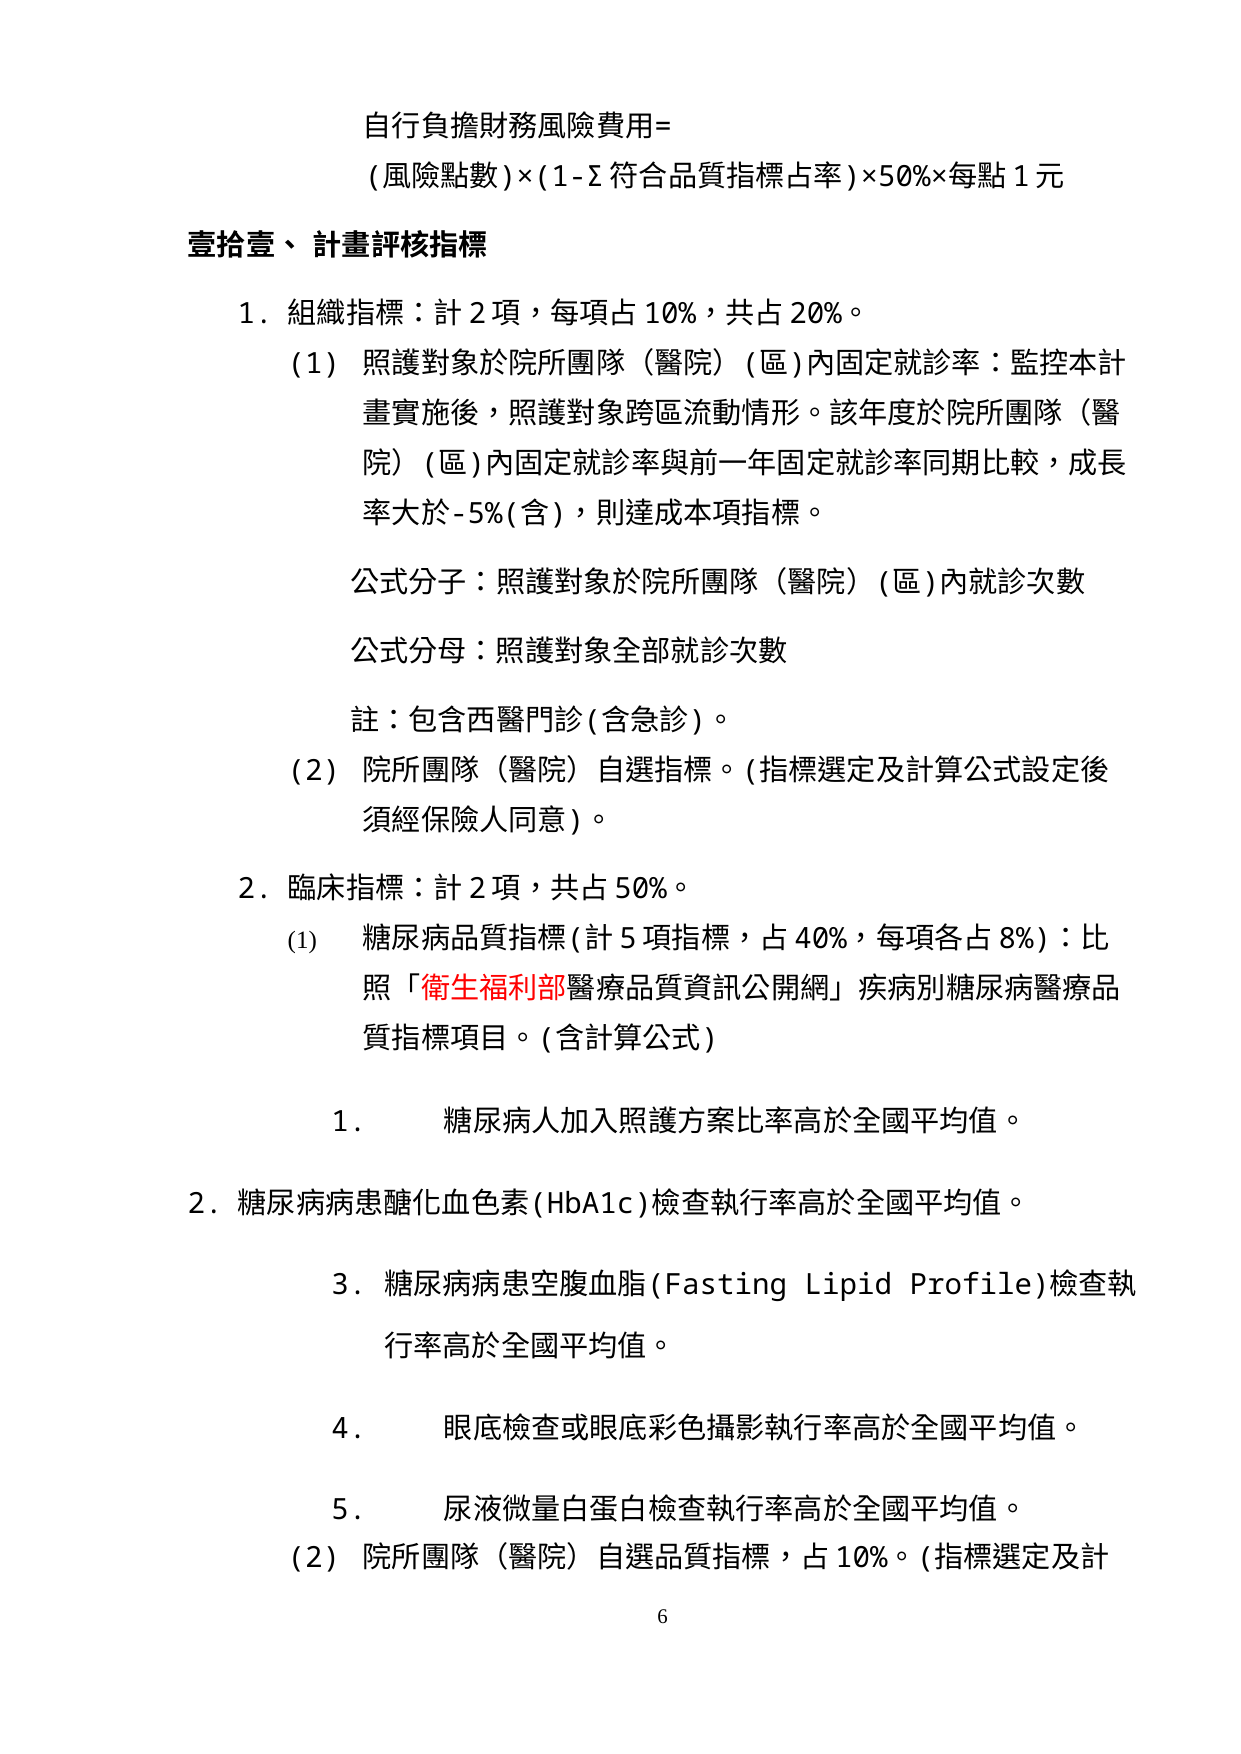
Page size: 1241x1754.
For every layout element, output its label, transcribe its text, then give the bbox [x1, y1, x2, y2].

text 自行負擔財務風險費用= [362, 96, 1137, 146]
text (風險點數)×(1-Σ符合品質指標占率)×50%×每點1元 [364, 146, 1147, 196]
list 院所團隊（醫院）自選指標。(指標選定及計算公式設定後須經保險人同意)。 [287, 740, 1137, 840]
text 公式分子：照護對象於院所團隊（醫院）(區)內就診次數 [350, 552, 1137, 602]
text 公式分母：照護對象全部就診次數 [350, 621, 1137, 671]
list 糖尿病品質指標(計5項指標，占40%，每項各占8%)：比照「衛生福利部醫療品質資訊公開網」疾病別糖尿病醫療品質指標項目。(含計算公式) [287, 909, 1137, 1059]
list 組織指標：計2項，每項占10%，共占20%。 [237, 284, 1137, 334]
list 糖尿病病患醣化血色素(HbA1c)檢查執行率高於全國平均值。 [187, 1159, 1177, 1221]
list 計畫評核指標 [187, 215, 1137, 265]
list 尿液微量白蛋白檢查執行率高於全國平均值。 [331, 1465, 1137, 1527]
list 眼底檢查或眼底彩色攝影執行率高於全國平均值。 [331, 1384, 1137, 1446]
list 糖尿病人加入照護方案比率高於全國平均值。 [331, 1077, 1137, 1140]
list 糖尿病病患空腹血脂(Fasting Lipid Profile)檢查執行率高於全國平均值。 [331, 1240, 1137, 1365]
text 註：包含西醫門診(含急診)。 [350, 690, 1137, 740]
list 照護對象於院所團隊（醫院）(區)內固定就診率：監控本計畫實施後，照護對象跨區流動情形。該年度於院所團隊（醫院）(區)內固定就診率與前一年固定就診率同期比較，成長率大於-5%(含)，則達成本項指標。 [287, 334, 1137, 534]
list 臨床指標：計2項，共占50%。 [237, 859, 1137, 909]
list 院所團隊（醫院）自選品質指標，占10%。(指標選定及計 [287, 1527, 1137, 1577]
